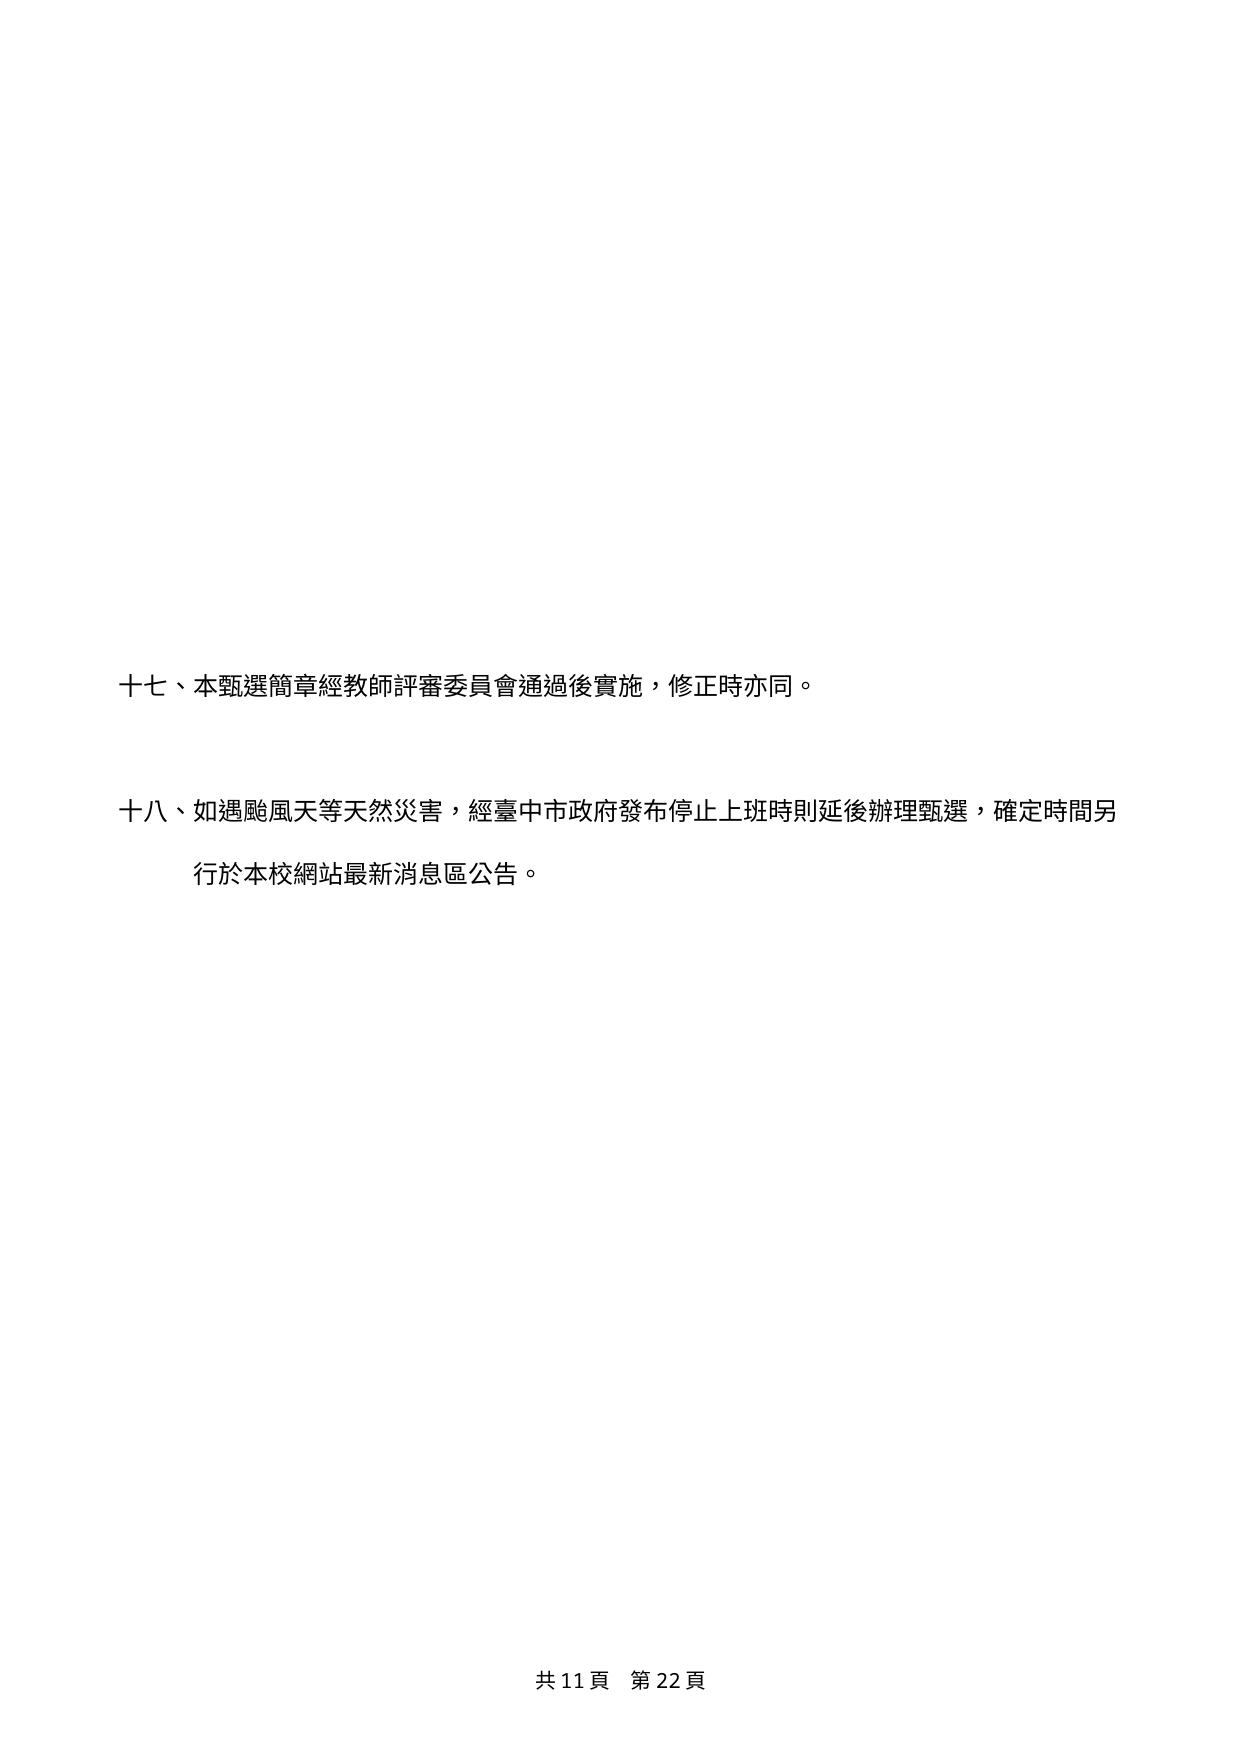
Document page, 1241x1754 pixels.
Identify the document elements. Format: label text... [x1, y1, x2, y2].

text 十八、如遇颱風天等天然災害，經臺中市政府發布停止上班時則延後辦理甄選，確定時間另行於本校網站最新消息區公告。 [118, 768, 1122, 893]
text 十七、本甄選簡章經教師評審委員會通過後實施，修正時亦同。 [118, 643, 1122, 706]
